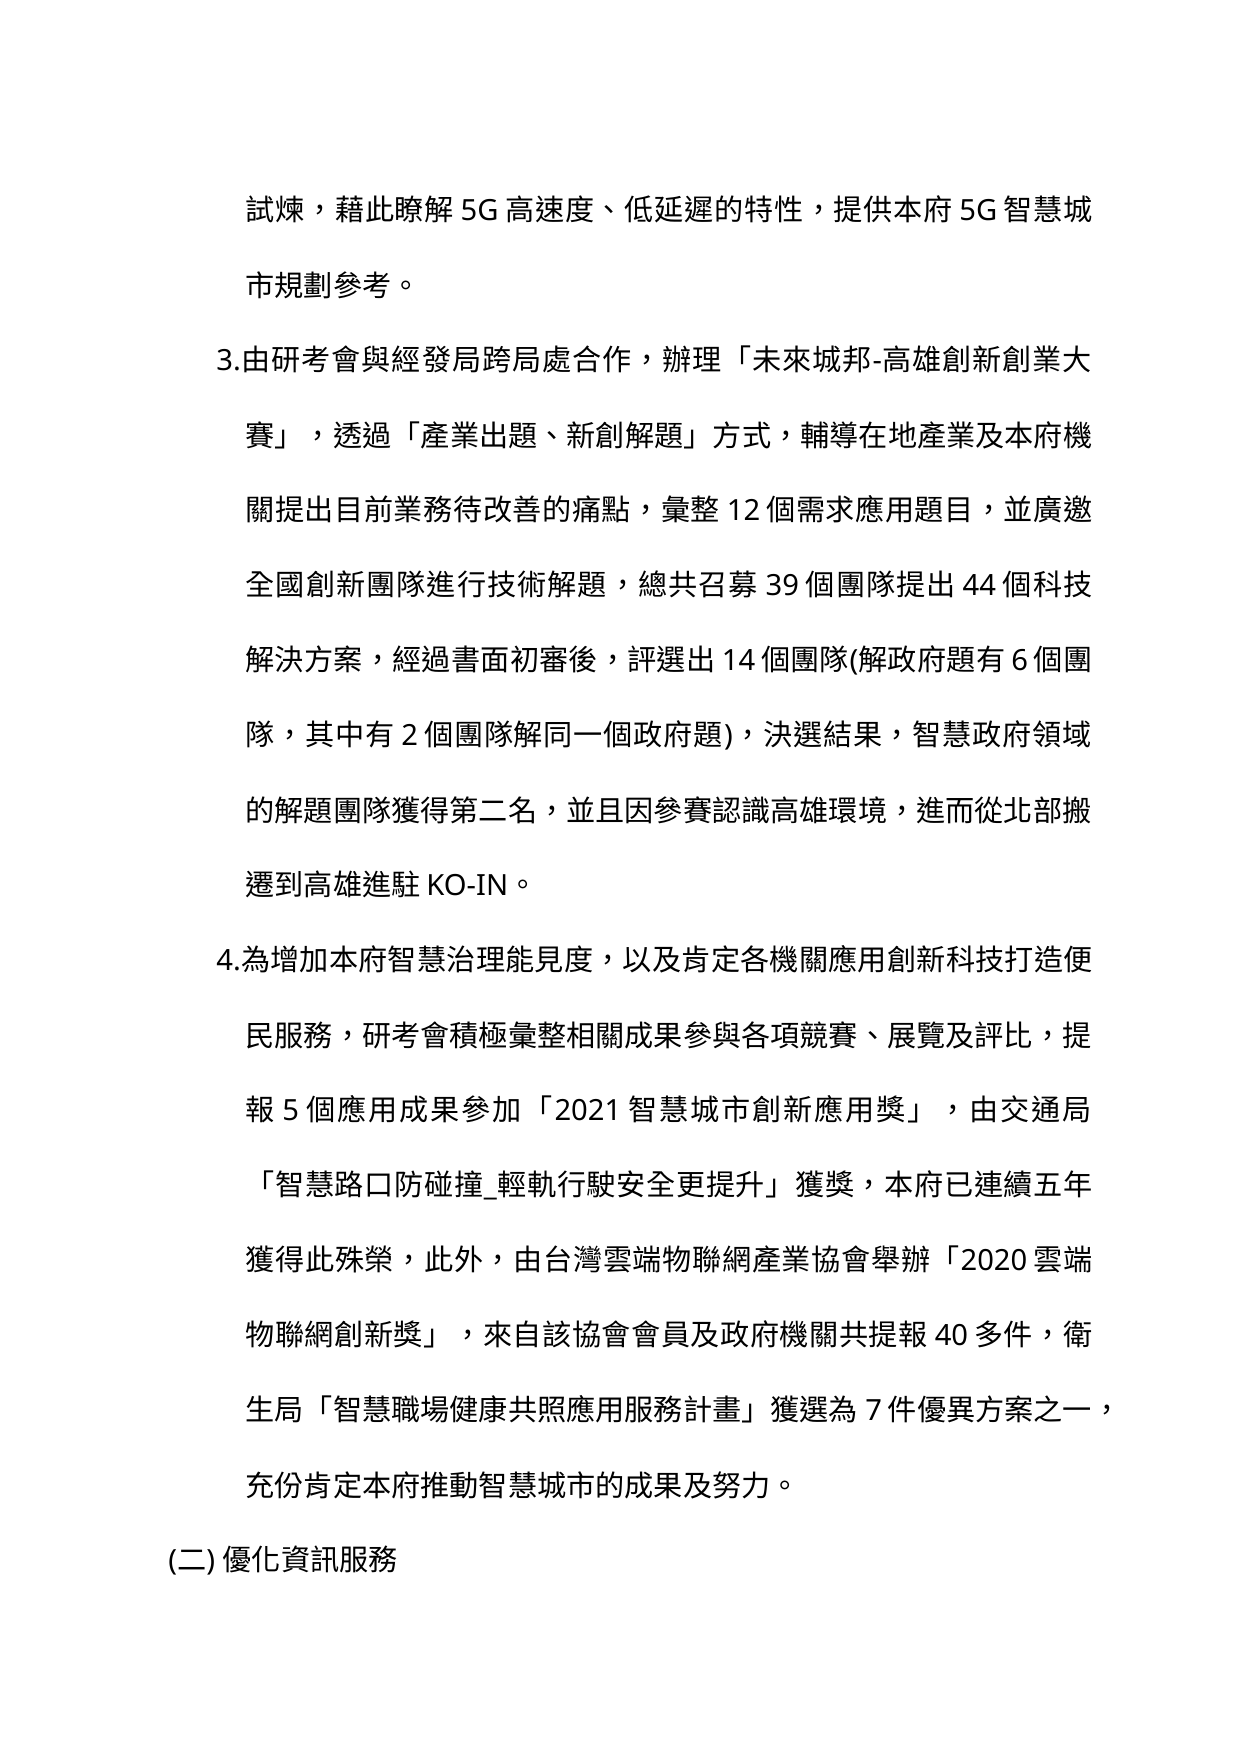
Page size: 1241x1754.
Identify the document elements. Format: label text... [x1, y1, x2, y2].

text 試煉，藉此瞭解5G高速度、低延遲的特性，提供本府5G智慧城市規劃參考。 [216, 164, 1092, 314]
text 3.由研考會與經發局跨局處合作，辦理「未來城邦-高雄創新創業大賽」，透過「產業出題、新創解題」方式，輔導在地產業及本府機關提出目前業務待改善的痛點，彙整12個需求應用題目，並廣邀全國創新團隊進行技術解題，總共召募39個團隊提出44個科技解決方案，經過書面初審後，評選出14個團隊(解政府題有6個團隊，其中有2個團隊解同一個政府題)，決選結果，智慧政府領域的解題團隊獲得第二名，並且因參賽認識高雄環境，進而從北部搬遷到高雄進駐KO-IN。 [216, 314, 1092, 914]
text (二) 優化資訊服務 [168, 1514, 1092, 1589]
text 4.為增加本府智慧治理能見度，以及肯定各機關應用創新科技打造便民服務，研考會積極彙整相關成果參與各項競賽、展覽及評比，提報5個應用成果參加「2021智慧城市創新應用獎」，由交通局「智慧路口防碰撞_輕軌行駛安全更提升」獲獎，本府已連續五年獲得此殊榮，此外，由台灣雲端物聯網產業協會舉辦「2020雲端物聯網創新獎」，來自該協會會員及政府機關共提報40多件，衛生局「智慧職場健康共照應用服務計畫」獲選為7件優異方案之一，充份肯定本府推動智慧城市的成果及努力。 [216, 914, 1092, 1514]
